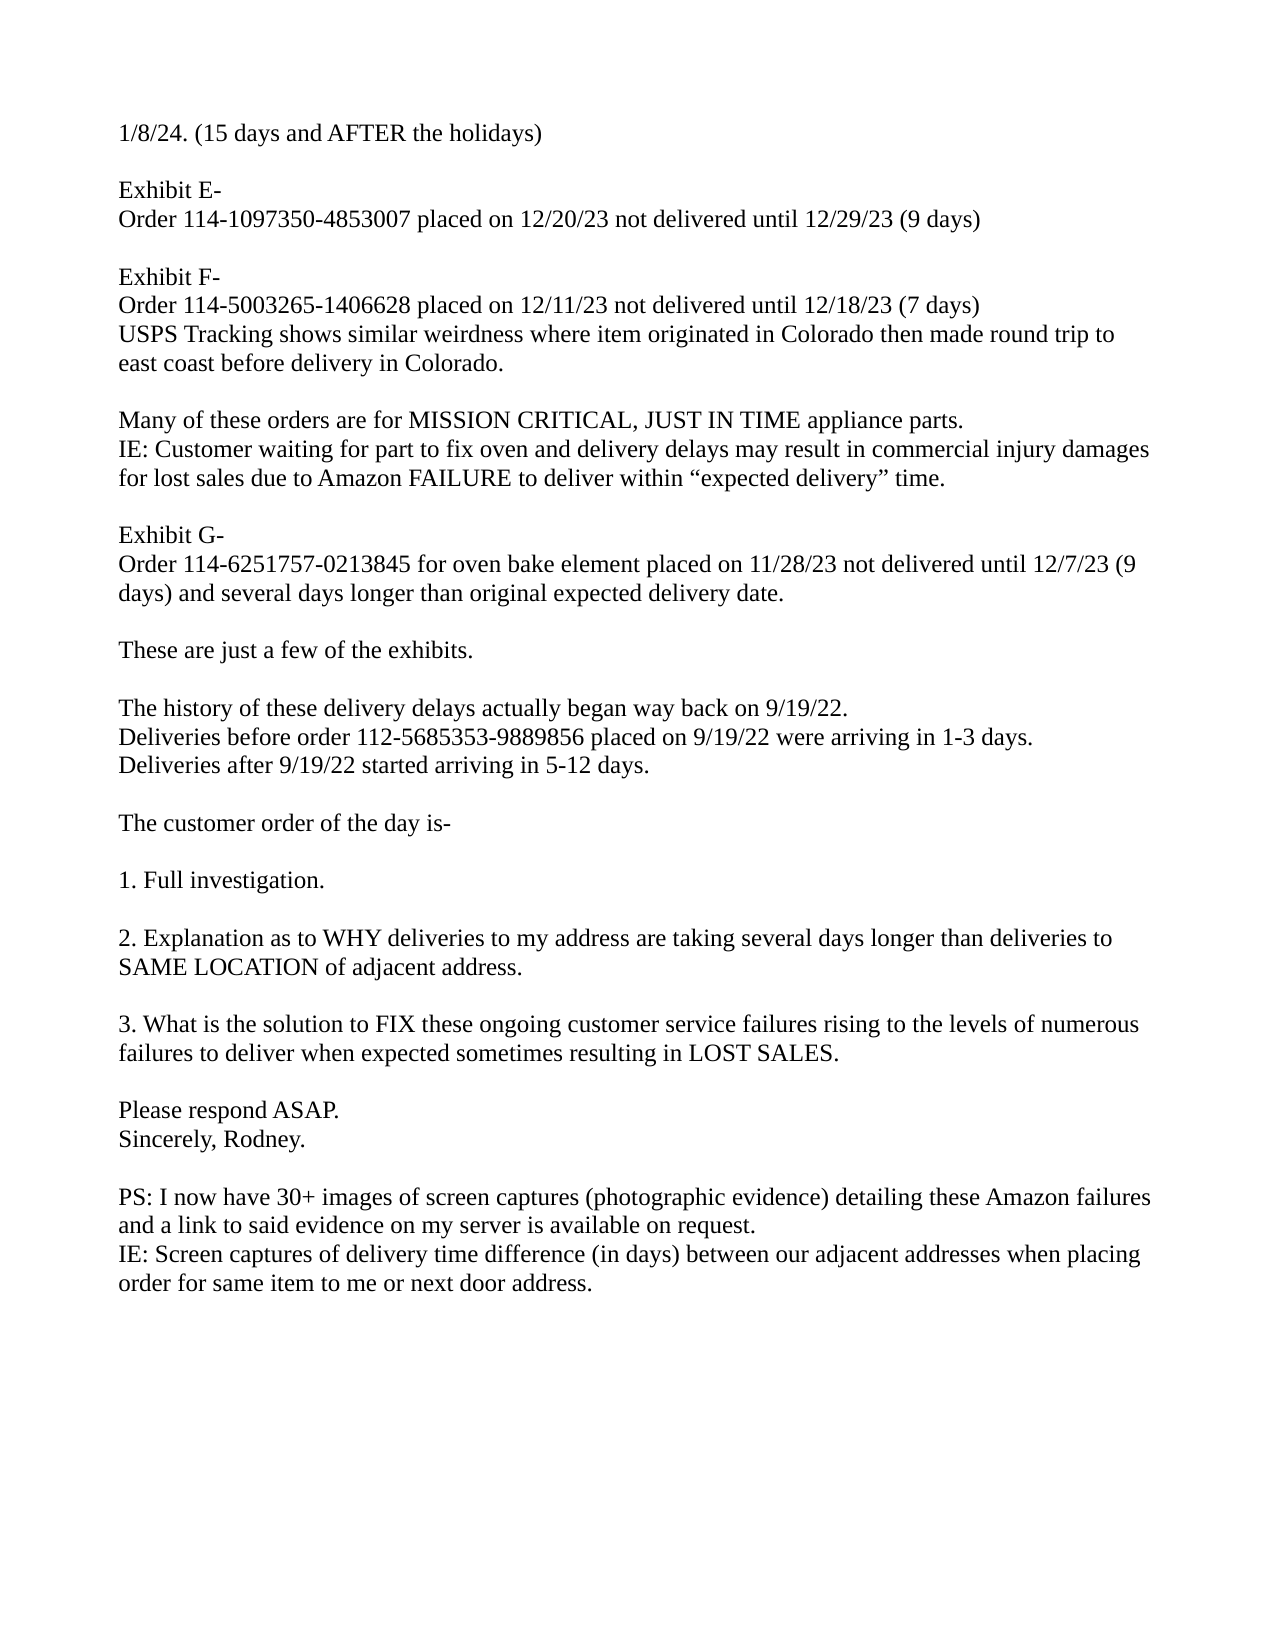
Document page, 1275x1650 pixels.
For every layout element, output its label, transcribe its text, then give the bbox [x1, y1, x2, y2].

text IE: Customer waiting for part to fix oven and delivery delays may result in commercial injury damages for lost sales due to Amazon FAILURE to deliver within “expected delivery” time. Exhibit G- [118, 434, 1157, 549]
text 2. Explanation as to WHY deliveries to my address are taking several days longer than deliveries to SAME LOCATION of adjacent address. [118, 894, 1157, 981]
text Order 114-5003265-1406628 placed on 12/11/23 not delivered until 12/18/23 (7 days) [118, 291, 1157, 319]
text Exhibit E- Order 114-1097350-4853007 placed on 12/20/23 not delivered until 12/29/23 (9 days) [118, 147, 1157, 262]
text USPS Tracking shows similar weirdness where item originated in Colorado then made round trip to east coast before delivery in Colorado. Many of these orders are for MISSION CRITICAL, JUST IN TIME appliance parts. [118, 319, 1157, 434]
text Exhibit F- [118, 262, 1157, 291]
text The history of these delivery delays actually began way back on 9/19/22. Deliveries before order 112-5685353-9889856 placed on 9/19/22 were arriving in 1-3 days. [118, 664, 1157, 751]
text Order 114-6251757-0213845 for oven bake element placed on 11/28/23 not delivered until 12/7/23 (9 days) and several days longer than original expected delivery date. These are just a few of the exhibits. [118, 549, 1157, 664]
text 1. Full investigation. [118, 837, 1157, 894]
text Deliveries after 9/19/22 started arriving in 5-12 days. The customer order of the day is- [118, 751, 1157, 837]
text 3. What is the solution to FIX these ongoing customer service failures rising to the levels of numerous failures to deliver when expected sometimes resulting in LOST SALES. Please respond ASAP. Sincerely, Rodney. PS: I now have 30+ images of screen captures (photographic evidence) detailing these Amazon failures and a link to said evidence on my server is available on request. IE: Screen captures of delivery time difference (in days) between our adjacent addresses when placing order for same item to me or next door address. [118, 981, 1157, 1297]
text 1/8/24. (15 days and AFTER the holidays) [118, 118, 1157, 147]
